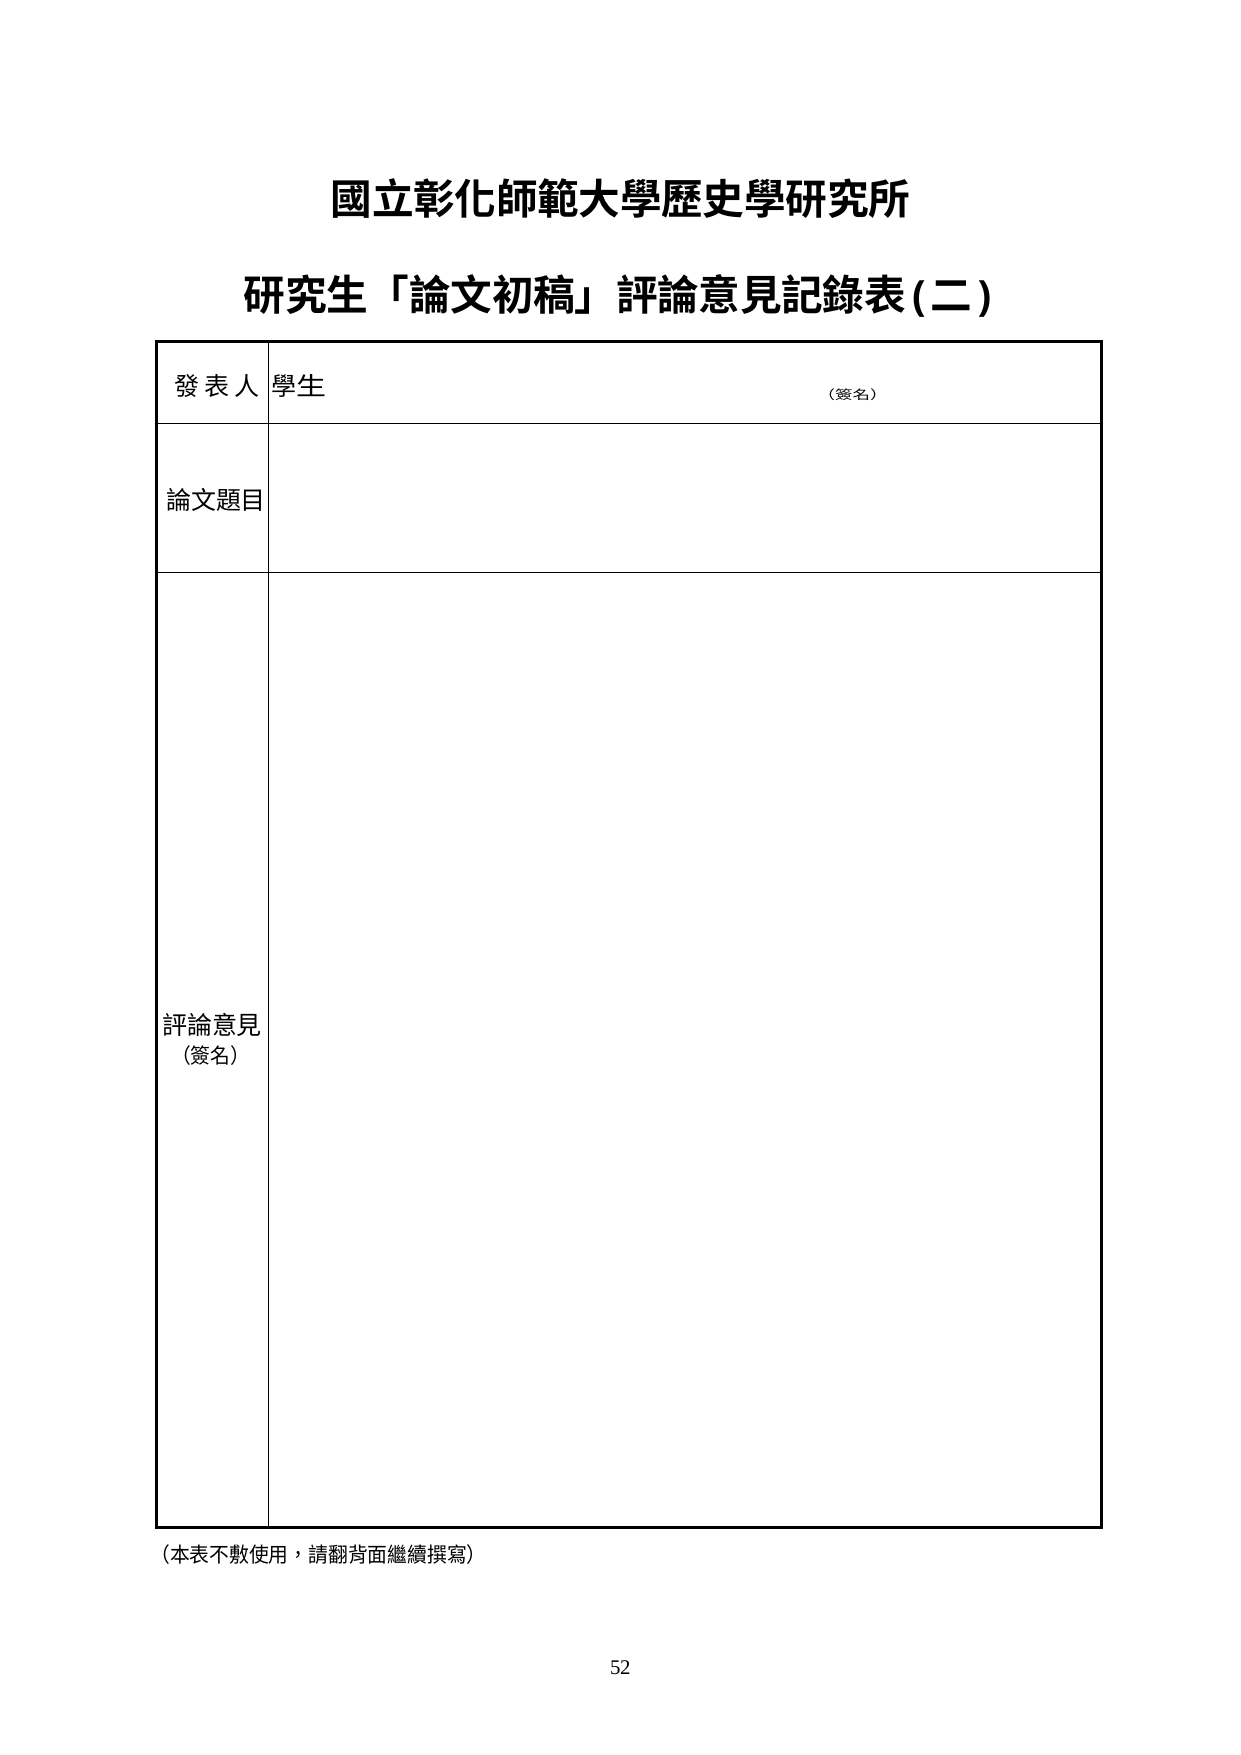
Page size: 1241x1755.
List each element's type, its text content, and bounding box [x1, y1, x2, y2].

table_cell [269, 424, 1100, 572]
table_header 學生 （簽名） [269, 343, 1100, 423]
table_cell [269, 573, 1100, 1526]
text （本表不敷使用，請翻背面繼續撰寫） [150, 1538, 1211, 1568]
text 研究生「論文初稿」評論意見記錄表(二) [110, 262, 1131, 323]
text 國立彰化師範大學歷史學研究所 [110, 166, 1130, 226]
table_cell 評論意見 （簽名） [158, 573, 268, 1526]
table_cell 論文題目 [158, 424, 268, 572]
table_header 發 表 人 [158, 343, 268, 423]
